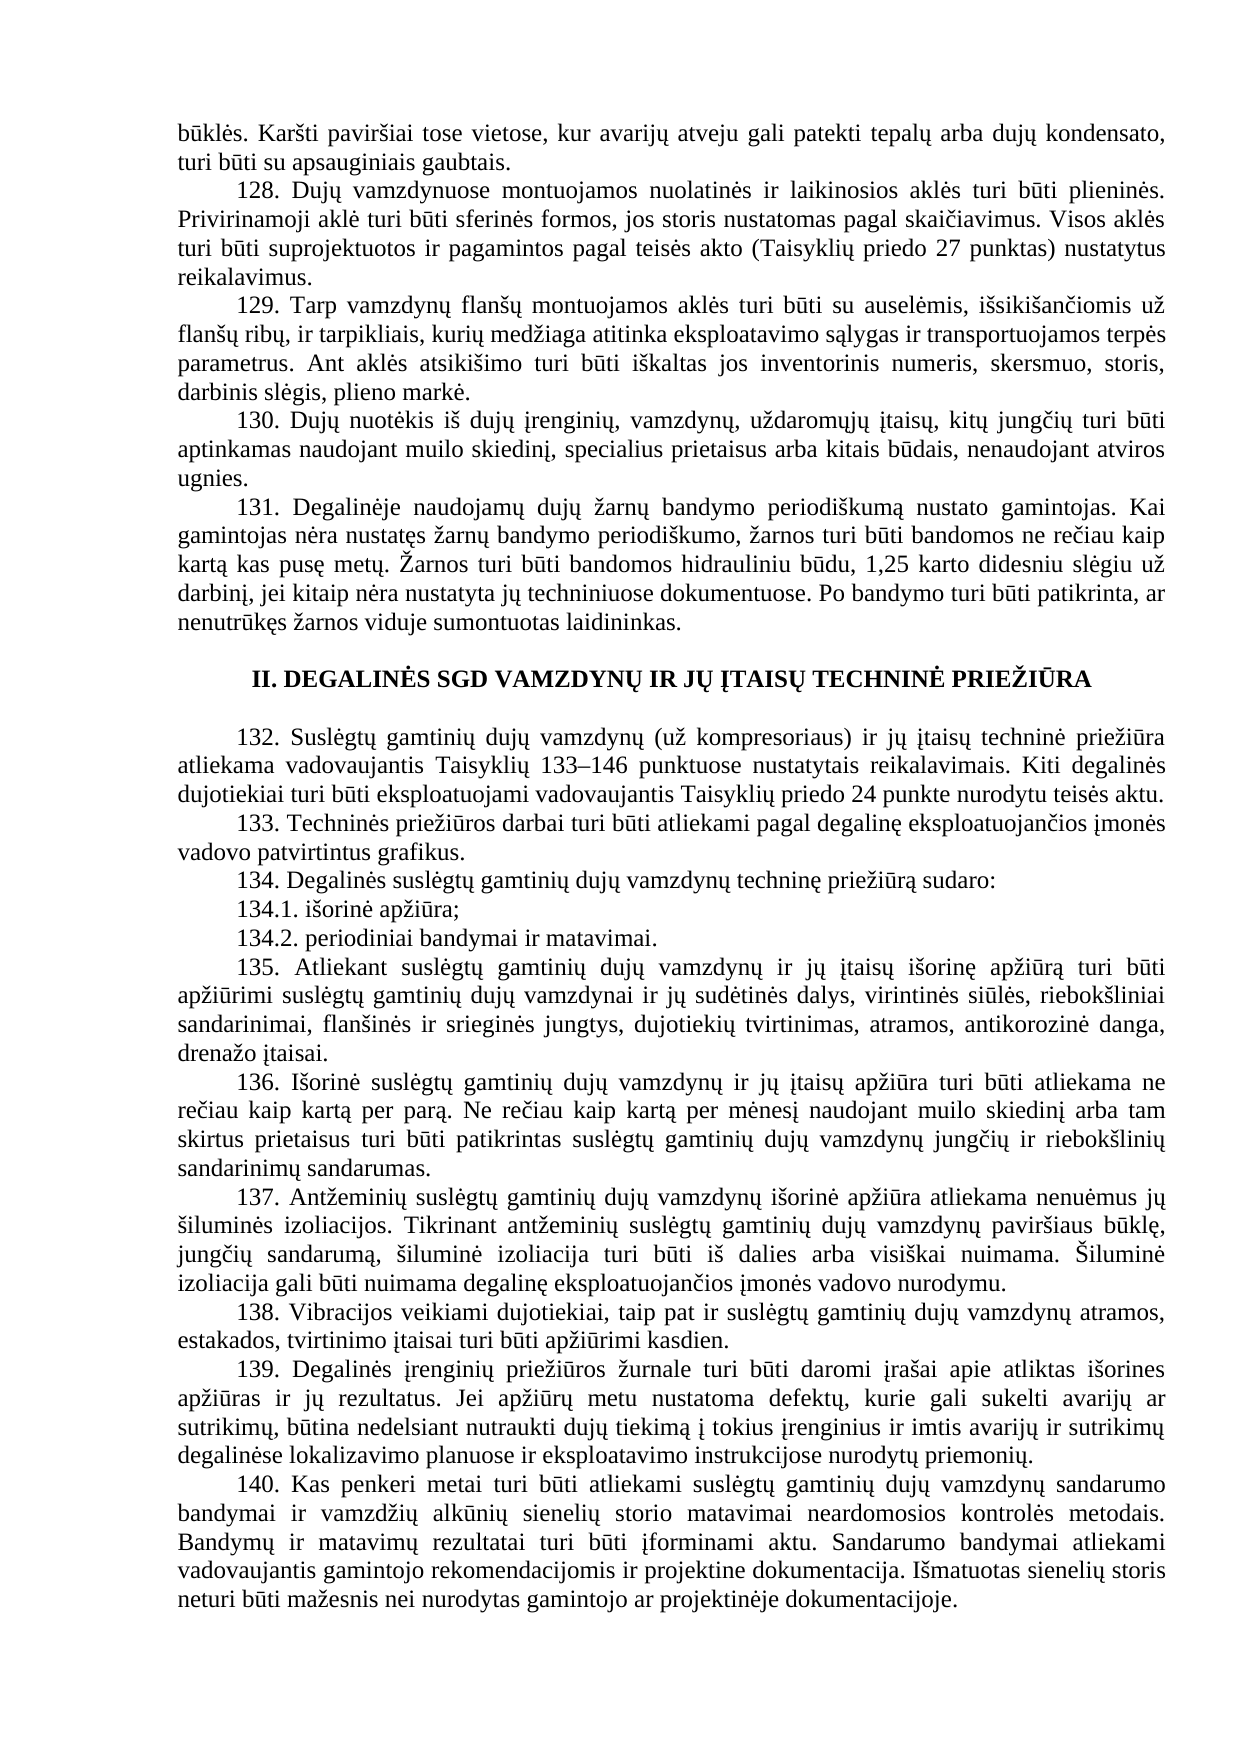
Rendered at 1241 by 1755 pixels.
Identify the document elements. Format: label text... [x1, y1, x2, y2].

text 132. Suslėgtų gamtinių dujų vamzdynų (už kompresoriaus) ir jų įtaisų techninė priežiūra atliekama vadovaujantis Taisyklių 133–146 punktuose nustatytais reikalavimais. Kiti degalinės dujotiekiai turi būti eksploatuojami vadovaujantis Taisyklių priedo 24 punkte nurodytu teisės aktu. [177, 722, 1166, 808]
text 131. Degalinėje naudojamų dujų žarnų bandymo periodiškumą nustato gamintojas. Kai gamintojas nėra nustatęs žarnų bandymo periodiškumo, žarnos turi būti bandomos ne rečiau kaip kartą kas pusę metų. Žarnos turi būti bandomos hidrauliniu būdu, 1,25 karto didesniu slėgiu už darbinį, jei kitaip nėra nustatyta jų techniniuose dokumentuose. Po bandymo turi būti patikrinta, ar nenutrūkęs žarnos viduje sumontuotas laidininkas. [177, 492, 1166, 636]
text 128. Dujų vamzdynuose montuojamos nuolatinės ir laikinosios aklės turi būti plieninės. Privirinamoji aklė turi būti sferinės formos, jos storis nustatomas pagal skaičiavimus. Visos aklės turi būti suprojektuotos ir pagamintos pagal teisės akto (Taisyklių priedo 27 punktas) nustatytus reikalavimus. [177, 176, 1166, 291]
text 134.1. išorinė apžiūra; [177, 894, 1166, 923]
text 137. Antžeminių suslėgtų gamtinių dujų vamzdynų išorinė apžiūra atliekama nenuėmus jų šiluminės izoliacijos. Tikrinant antžeminių suslėgtų gamtinių dujų vamzdynų paviršiaus būklę, jungčių sandarumą, šiluminė izoliacija turi būti iš dalies arba visiškai nuimama. Šiluminė izoliacija gali būti nuimama degalinę eksploatuojančios įmonės vadovo nurodymu. [177, 1182, 1166, 1297]
text 139. Degalinės įrenginių priežiūros žurnale turi būti daromi įrašai apie atliktas išorines apžiūras ir jų rezultatus. Jei apžiūrų metu nustatoma defektų, kurie gali sukelti avarijų ar sutrikimų, būtina nedelsiant nutraukti dujų tiekimą į tokius įrenginius ir imtis avarijų ir sutrikimų degalinėse lokalizavimo planuose ir eksploatavimo instrukcijose nurodytų priemonių. [177, 1354, 1166, 1469]
text 135. Atliekant suslėgtų gamtinių dujų vamzdynų ir jų įtaisų išorinę apžiūrą turi būti apžiūrimi suslėgtų gamtinių dujų vamzdynai ir jų sudėtinės dalys, virintinės siūlės, riebokšliniai sandarinimai, flanšinės ir srieginės jungtys, dujotiekių tvirtinimas, atramos, antikorozinė danga, drenažo įtaisai. [177, 952, 1166, 1067]
text 134. Degalinės suslėgtų gamtinių dujų vamzdynų techninę priežiūrą sudaro: [177, 866, 1166, 894]
text 129. Tarp vamzdynų flanšų montuojamos aklės turi būti su auselėmis, išsikišančiomis už flanšų ribų, ir tarpikliais, kurių medžiaga atitinka eksploatavimo sąlygas ir transportuojamos terpės parametrus. Ant aklės atsikišimo turi būti iškaltas jos inventorinis numeris, skersmuo, storis, darbinis slėgis, plieno markė. [177, 291, 1166, 406]
text 140. Kas penkeri metai turi būti atliekami suslėgtų gamtinių dujų vamzdynų sandarumo bandymai ir vamzdžių alkūnių sienelių storio matavimai neardomosios kontrolės metodais. Bandymų ir matavimų rezultatai turi būti įforminami aktu. Sandarumo bandymai atliekami vadovaujantis gamintojo rekomendacijomis ir projektine dokumentacija. Išmatuotas sienelių storis neturi būti mažesnis nei nurodytas gamintojo ar projektinėje dokumentacijoje. [177, 1469, 1166, 1613]
text 136. Išorinė suslėgtų gamtinių dujų vamzdynų ir jų įtaisų apžiūra turi būti atliekama ne rečiau kaip kartą per parą. Ne rečiau kaip kartą per mėnesį naudojant muilo skiedinį arba tam skirtus prietaisus turi būti patikrintas suslėgtų gamtinių dujų vamzdynų jungčių ir riebokšlinių sandarinimų sandarumas. [177, 1067, 1166, 1182]
text 138. Vibracijos veikiami dujotiekiai, taip pat ir suslėgtų gamtinių dujų vamzdynų atramos, estakados, tvirtinimo įtaisai turi būti apžiūrimi kasdien. [177, 1297, 1166, 1354]
text 134.2. periodiniai bandymai ir matavimai. [177, 923, 1166, 952]
text II. DEGALINĖS SGD VAMZDYNŲ IR JŲ ĮTAISŲ TECHNINĖ PRIEŽIŪRA [177, 664, 1166, 693]
text 130. Dujų nuotėkis iš dujų įrenginių, vamzdynų, uždaromųjų įtaisų, kitų jungčių turi būti aptinkamas naudojant muilo skiedinį, specialius prietaisus arba kitais būdais, nenaudojant atviros ugnies. [177, 406, 1166, 492]
text būklės. Karšti paviršiai tose vietose, kur avarijų atveju gali patekti tepalų arba dujų kondensato, turi būti su apsauginiais gaubtais. [177, 118, 1166, 176]
text 133. Techninės priežiūros darbai turi būti atliekami pagal degalinę eksploatuojančios įmonės vadovo patvirtintus grafikus. [177, 808, 1166, 866]
